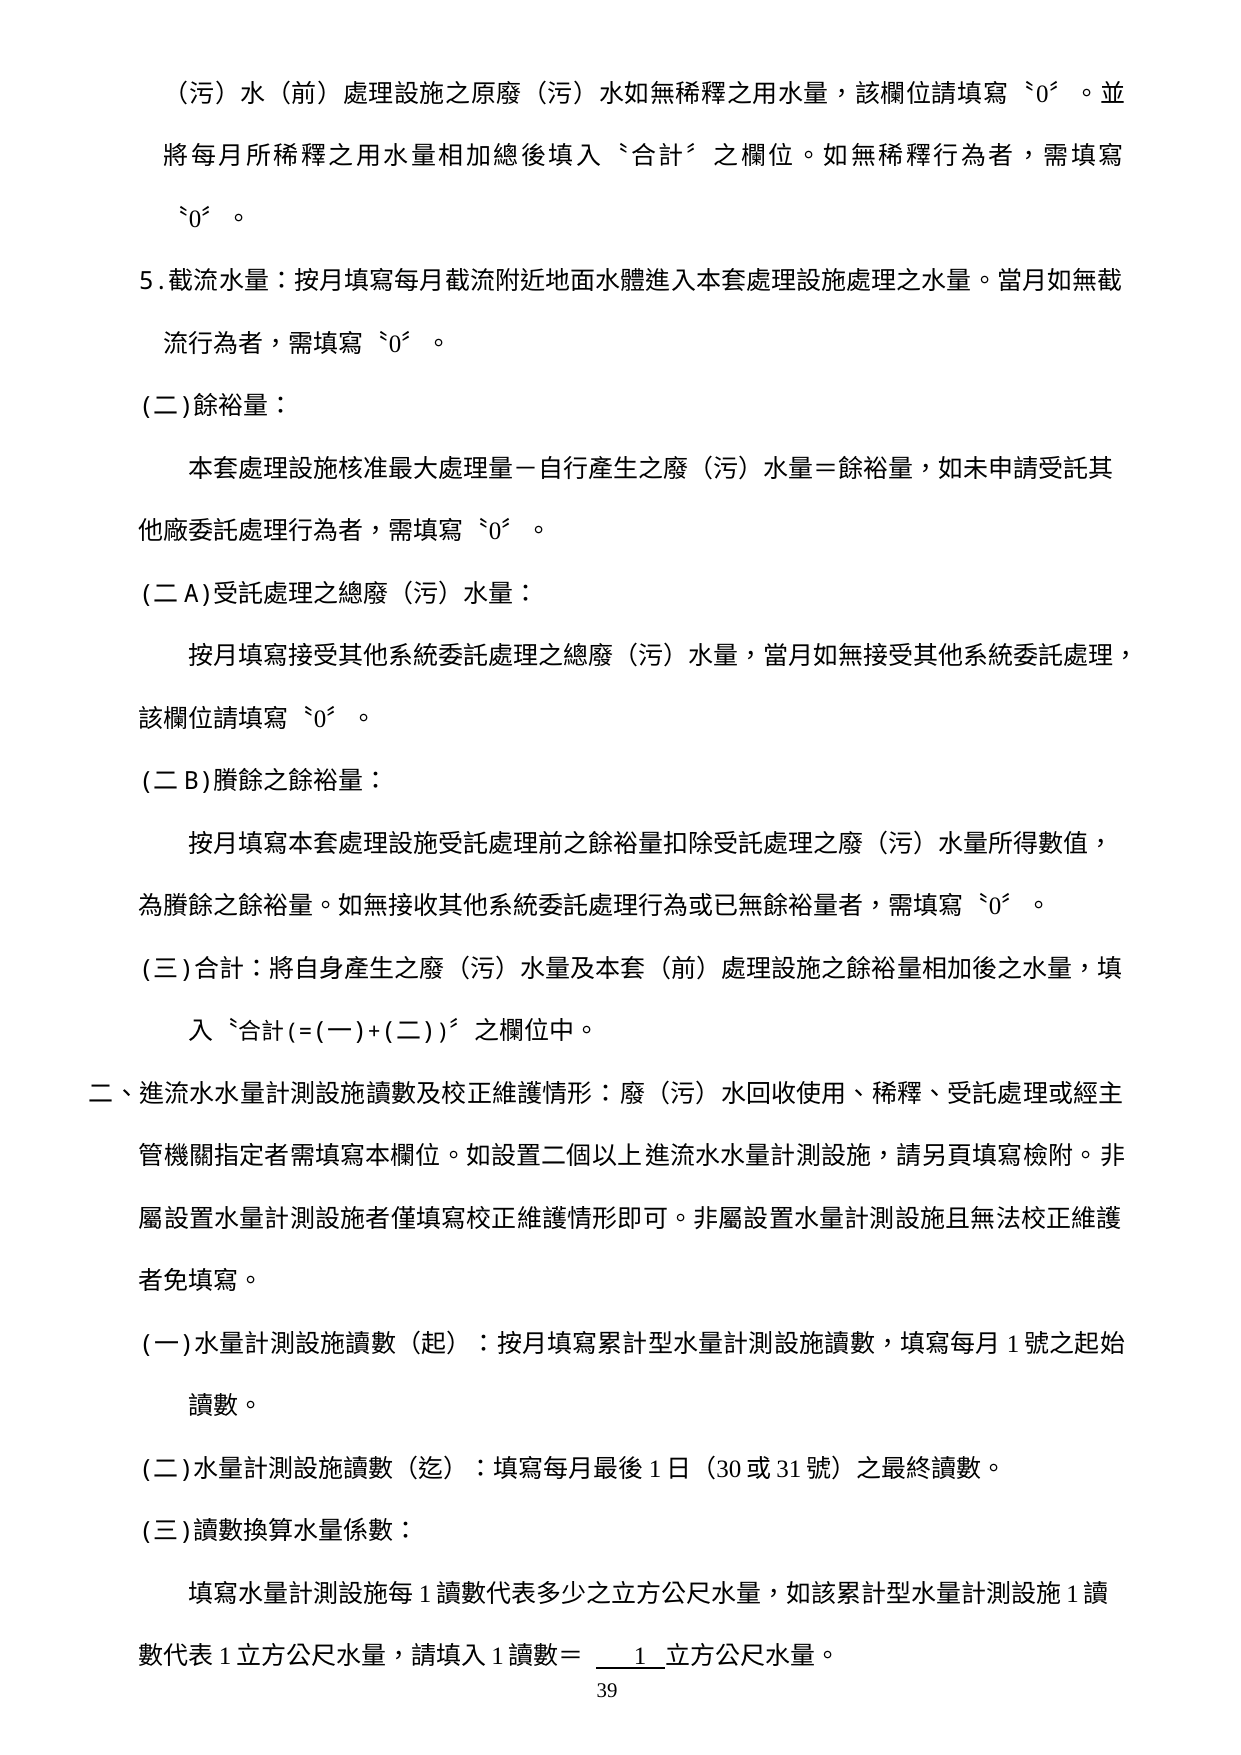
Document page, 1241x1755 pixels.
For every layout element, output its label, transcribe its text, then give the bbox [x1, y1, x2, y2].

text (二)水量計測設施讀數（迄）：填寫每月最後1日（30或31號）之最終讀數。 [114, 1425, 1125, 1487]
text 按月填寫接受其他系統委託處理之總廢（污）水量，當月如無接受其他系統委託處理，該欄位請填寫〝0〞。 [139, 612, 1125, 737]
text (二B)賸餘之餘裕量： [139, 737, 1125, 800]
text (二A)受託處理之總廢（污）水量： [139, 550, 1125, 612]
text 按月填寫本套處理設施受託處理前之餘裕量扣除受託處理之廢（污）水量所得數值，為賸餘之餘裕量。如無接收其他系統委託處理行為或已無餘裕量者，需填寫〝0〞。 [139, 800, 1125, 925]
text (三)讀數換算水量係數： [139, 1487, 1125, 1550]
text 5.截流水量：按月填寫每月截流附近地面水體進入本套處理設施處理之水量。當月如無截流行為者，需填寫〝0〞。 [139, 237, 1125, 362]
text 二、進流水水量計測設施讀數及校正維護情形：廢（污）水回收使用、稀釋、受託處理或經主管機關指定者需填寫本欄位。如設置二個以上進流水水量計測設施，請另頁填寫檢附。非屬設置水量計測設施者僅填寫校正維護情形即可。非屬設置水量計測設施且無法校正維護者免填寫。 [89, 1050, 1125, 1300]
text (二)餘裕量： [114, 362, 1125, 425]
text 本套處理設施核准最大處理量－自行產生之廢（污）水量＝餘裕量，如未申請受託其他廠委託處理行為者，需填寫〝0〞。 [139, 425, 1125, 550]
text (三)合計：將自身產生之廢（污）水量及本套（前）處理設施之餘裕量相加後之水量，填入〝合計(=(一)+(二))〞之欄位中。 [139, 925, 1125, 1050]
text (一)水量計測設施讀數（起）：按月填寫累計型水量計測設施讀數，填寫每月1號之起始讀數。 [139, 1300, 1125, 1425]
text 填寫水量計測設施每1讀數代表多少之立方公尺水量，如該累計型水量計測設施1讀數代表1立方公尺水量，請填入1讀數＝ 1 立方公尺水量。 [139, 1550, 1125, 1675]
text （污）水（前）處理設施之原廢（污）水如無稀釋之用水量，該欄位請填寫〝0〞。並將每月所稀釋之用水量相加總後填入〝合計〞之欄位。如無稀釋行為者，需填寫〝0〞。 [139, 50, 1125, 237]
